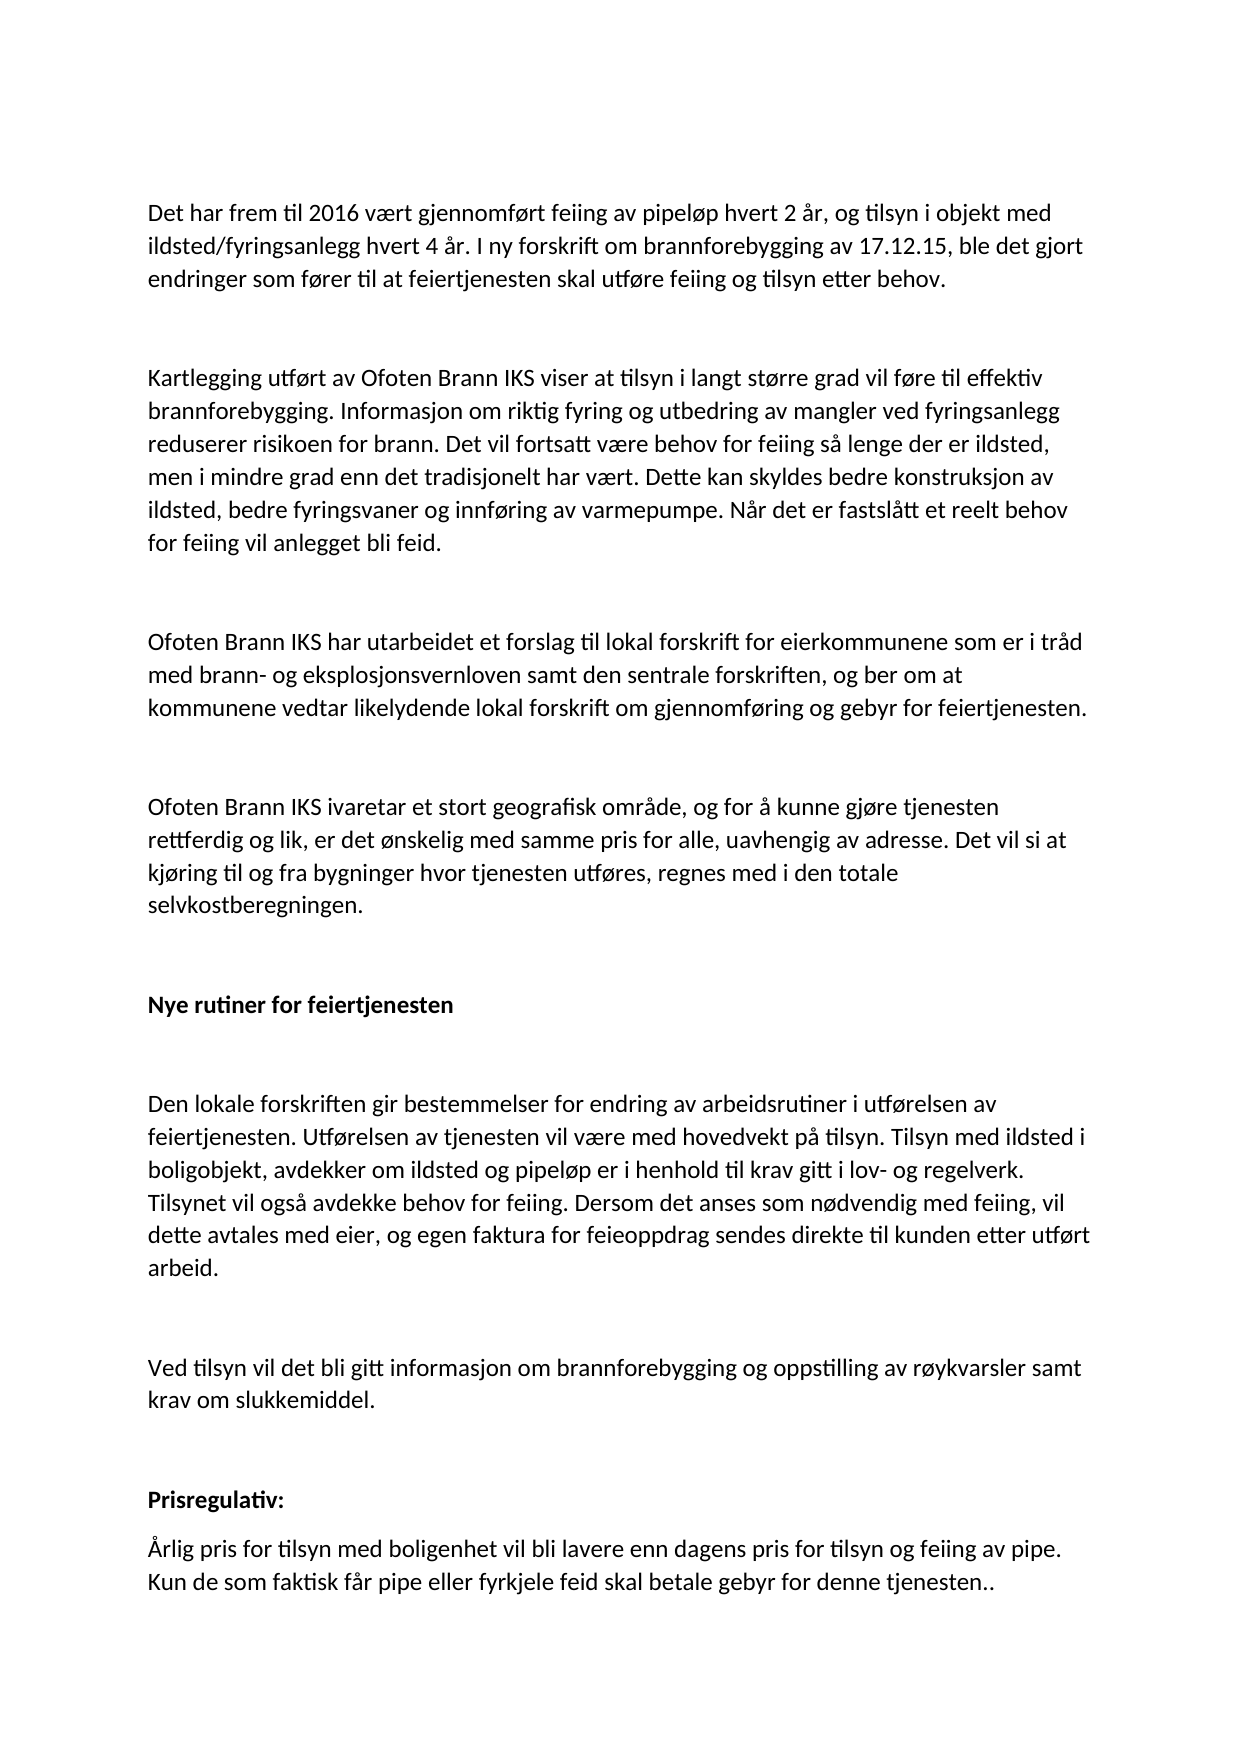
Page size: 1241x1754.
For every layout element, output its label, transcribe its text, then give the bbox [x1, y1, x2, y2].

text Den lokale forskriften gir bestemmelser for endring av arbeidsrutiner i utførelsen av feiertjenesten. Utførelsen av tjenesten vil være med hovedvekt på tilsyn. Tilsyn med ildsted i boligobjekt, avdekker om ildsted og pipeløp er i henhold til krav gitt i lov- og regelverk. Tilsynet vil også avdekke behov for feiing. Dersom det anses som nødvendig med feiing, vil dette avtales med eier, og egen faktura for feieoppdrag sendes direkte til kunden etter utført arbeid. [148, 1088, 1093, 1283]
text Årlig pris for tilsyn med boligenhet vil bli lavere enn dagens pris for tilsyn og feiing av pipe. Kun de som faktisk får pipe eller fyrkjele feid skal betale gebyr for denne tjenesten.. [148, 1533, 1093, 1597]
text Ofoten Brann IKS ivaretar et stort geografisk område, og for å kunne gjøre tjenesten rettferdig og lik, er det ønskelig med samme pris for alle, uavhengig av adresse. Det vil si at kjøring til og fra bygninger hvor tjenesten utføres, regnes med i den totale selvkostberegningen. [148, 791, 1093, 920]
text Kartlegging utført av Ofoten Brann IKS viser at tilsyn i langt større grad vil føre til effektiv brannforebygging. Informasjon om riktig fyring og utbedring av mangler ved fyringsanlegg reduserer risikoen for brann. Det vil fortsatt være behov for feiing så lenge der er ildsted, men i mindre grad enn det tradisjonelt har vært. Dette kan skyldes bedre konstruksjon av ildsted, bedre fyringsvaner og innføring av varmepumpe. Når det er fastslått et reelt behov for feiing vil anlegget bli feid. [148, 362, 1093, 557]
text Ved tilsyn vil det bli gitt informasjon om brannforebygging og oppstilling av røykvarsler samt krav om slukkemiddel. [148, 1352, 1093, 1415]
text Det har frem til 2016 vært gjennomført feiing av pipeløp hvert 2 år, og tilsyn i objekt med ildsted/fyringsanlegg hvert 4 år. I ny forskrift om brannforebygging av 17.12.15, ble det gjort endringer som fører til at feiertjenesten skal utføre feiing og tilsyn etter behov. [148, 197, 1093, 293]
text Nye rutiner for feiertjenesten [148, 989, 1093, 1019]
text Ofoten Brann IKS har utarbeidet et forslag til lokal forskrift for eierkommunene som er i tråd med brann- og eksplosjonsvernloven samt den sentrale forskriften, og ber om at kommunene vedtar likelydende lokal forskrift om gjennomføring og gebyr for feiertjenesten. [148, 626, 1093, 722]
text Prisregulativ: [148, 1484, 1093, 1514]
